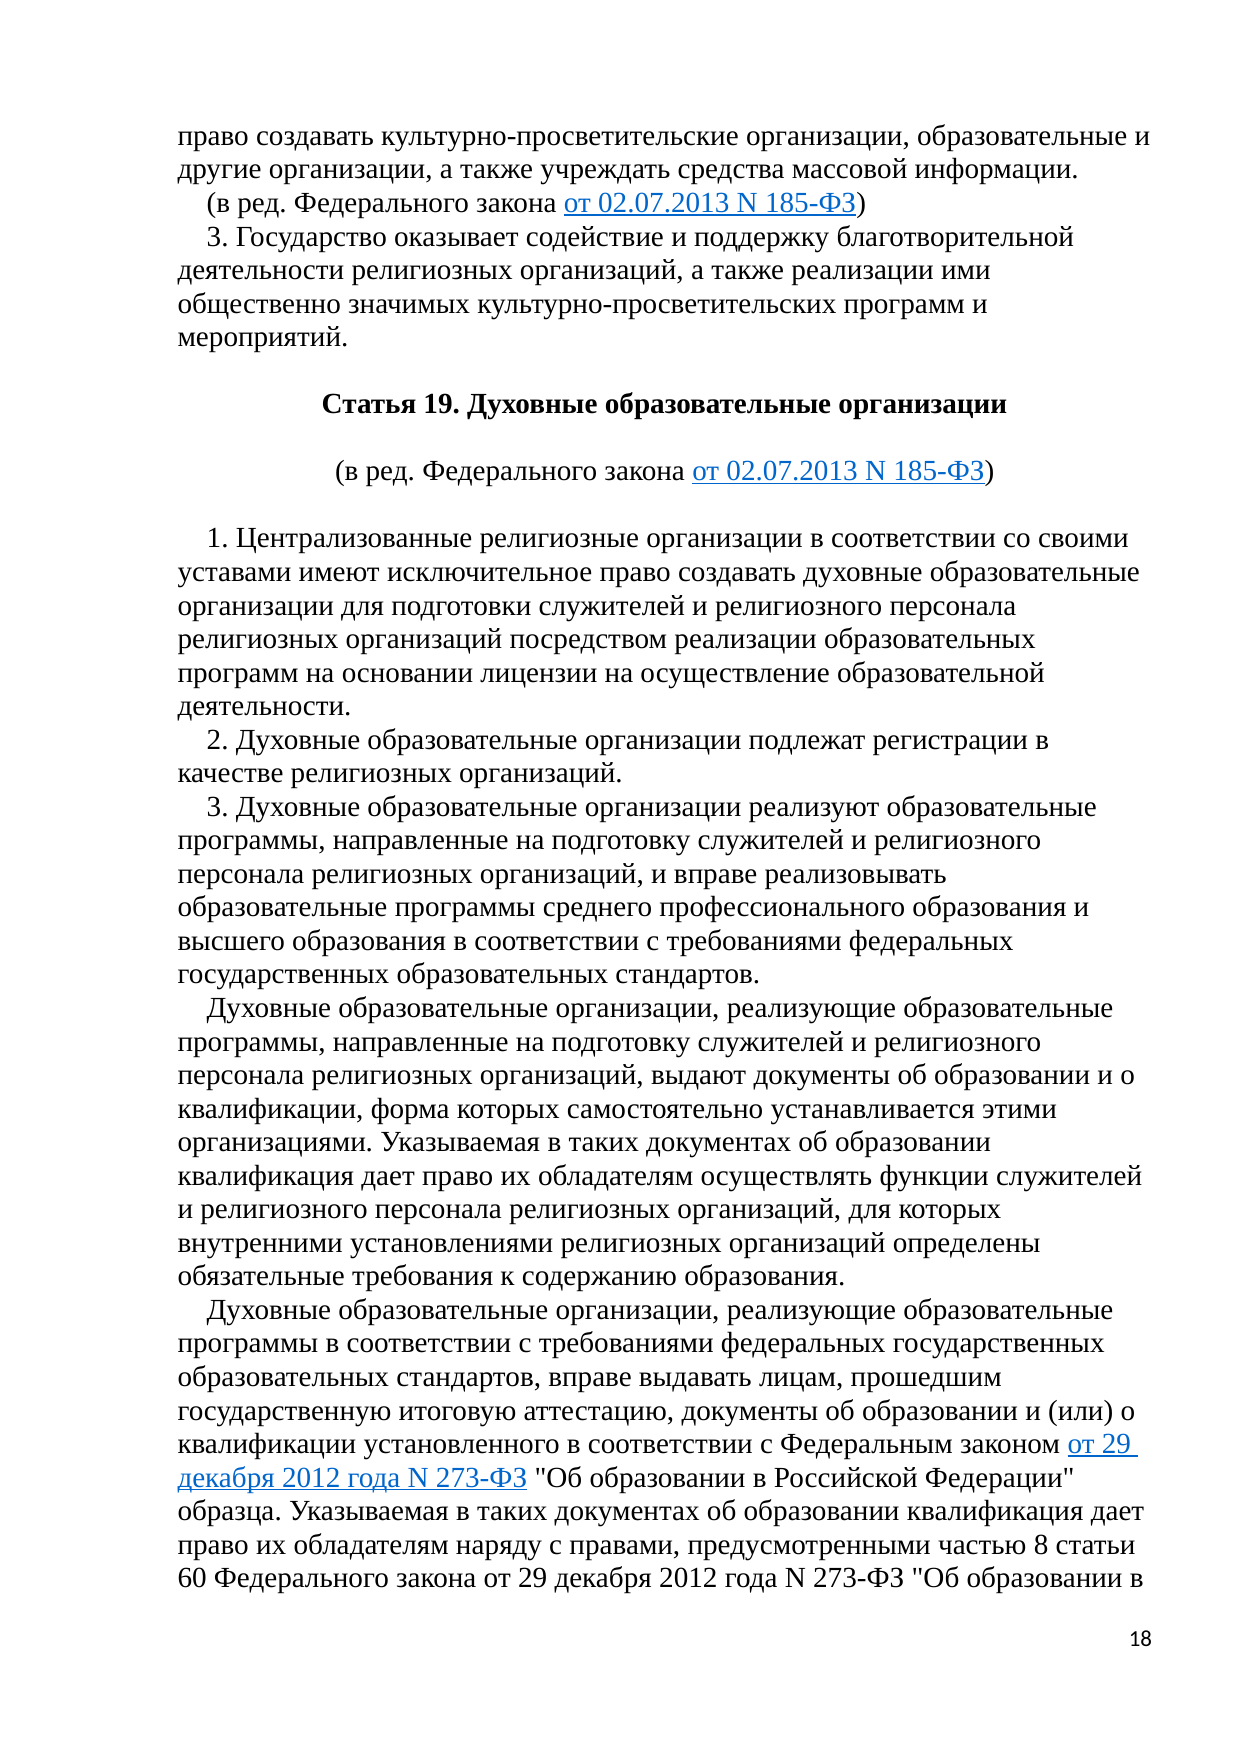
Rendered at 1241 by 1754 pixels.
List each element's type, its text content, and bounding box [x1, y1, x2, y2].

text 1. Централизованные религиозные организации в соответствии со своими уставами имеют исключительное право создавать духовные образовательные организации для подготовки служителей и религиозного персонала религиозных организаций посредством реализации образовательных программ на основании лицензии на осуществление образовательной деятельности. 2. Духовные образовательные организации подлежат регистрации в качестве религиозных организаций. 3. Духовные образовательные организации реализуют образовательные программы, направленные на подготовку служителей и религиозного персонала религиозных организаций, и вправе реализовывать образовательные программы среднего профессионального образования и высшего образования в соответствии с требованиями федеральных государственных образовательных стандартов. Духовные образовательные организации, реализующие образовательные программы, направленные на подготовку служителей и религиозного персонала религиозных организаций, выдают документы об образовании и о квалификации, форма которых самостоятельно устанавливается этими организациями. Указываемая в таких документах об образовании квалификация дает право их обладателям осуществлять функции служителей и религиозного персонала религиозных организаций, для которых внутренними установлениями религиозных организаций определены обязательные требования к содержанию образования. Духовные образовательные организации, реализующие образовательные программы в соответствии с требованиями федеральных государственных образовательных стандартов, вправе выдавать лицам, прошедшим государственную итоговую аттестацию, документы об образовании и (или) о квалификации установленного в соответствии с Федеральным законом от 29 декабря 2012 года N 273-ФЗ "Об образовании в Российской Федерации" образца. Указываемая в таких документах об образовании квалификация дает право их обладателям наряду с правами, предусмотренными частью 8 статьи 60 Федерального закона от 29 декабря 2012 года N 273-ФЗ "Об образовании в [177, 487, 1152, 1594]
text право создавать культурно-просветительские организации, образовательные и другие организации, а также учреждать средства массовой информации. (в ред. Федерального закона от 02.07.2013 N 185-ФЗ) 3. Государство оказывает содействие и поддержку благотворительной деятельности религиозных организаций, а также реализации ими общественно значимых культурно-просветительских программ и мероприятий. [177, 118, 1152, 386]
text (в ред. Федерального закона от 02.07.2013 N 185-ФЗ) [177, 453, 1152, 487]
subtitle Статья 19. Духовные образовательные организации [177, 386, 1152, 420]
